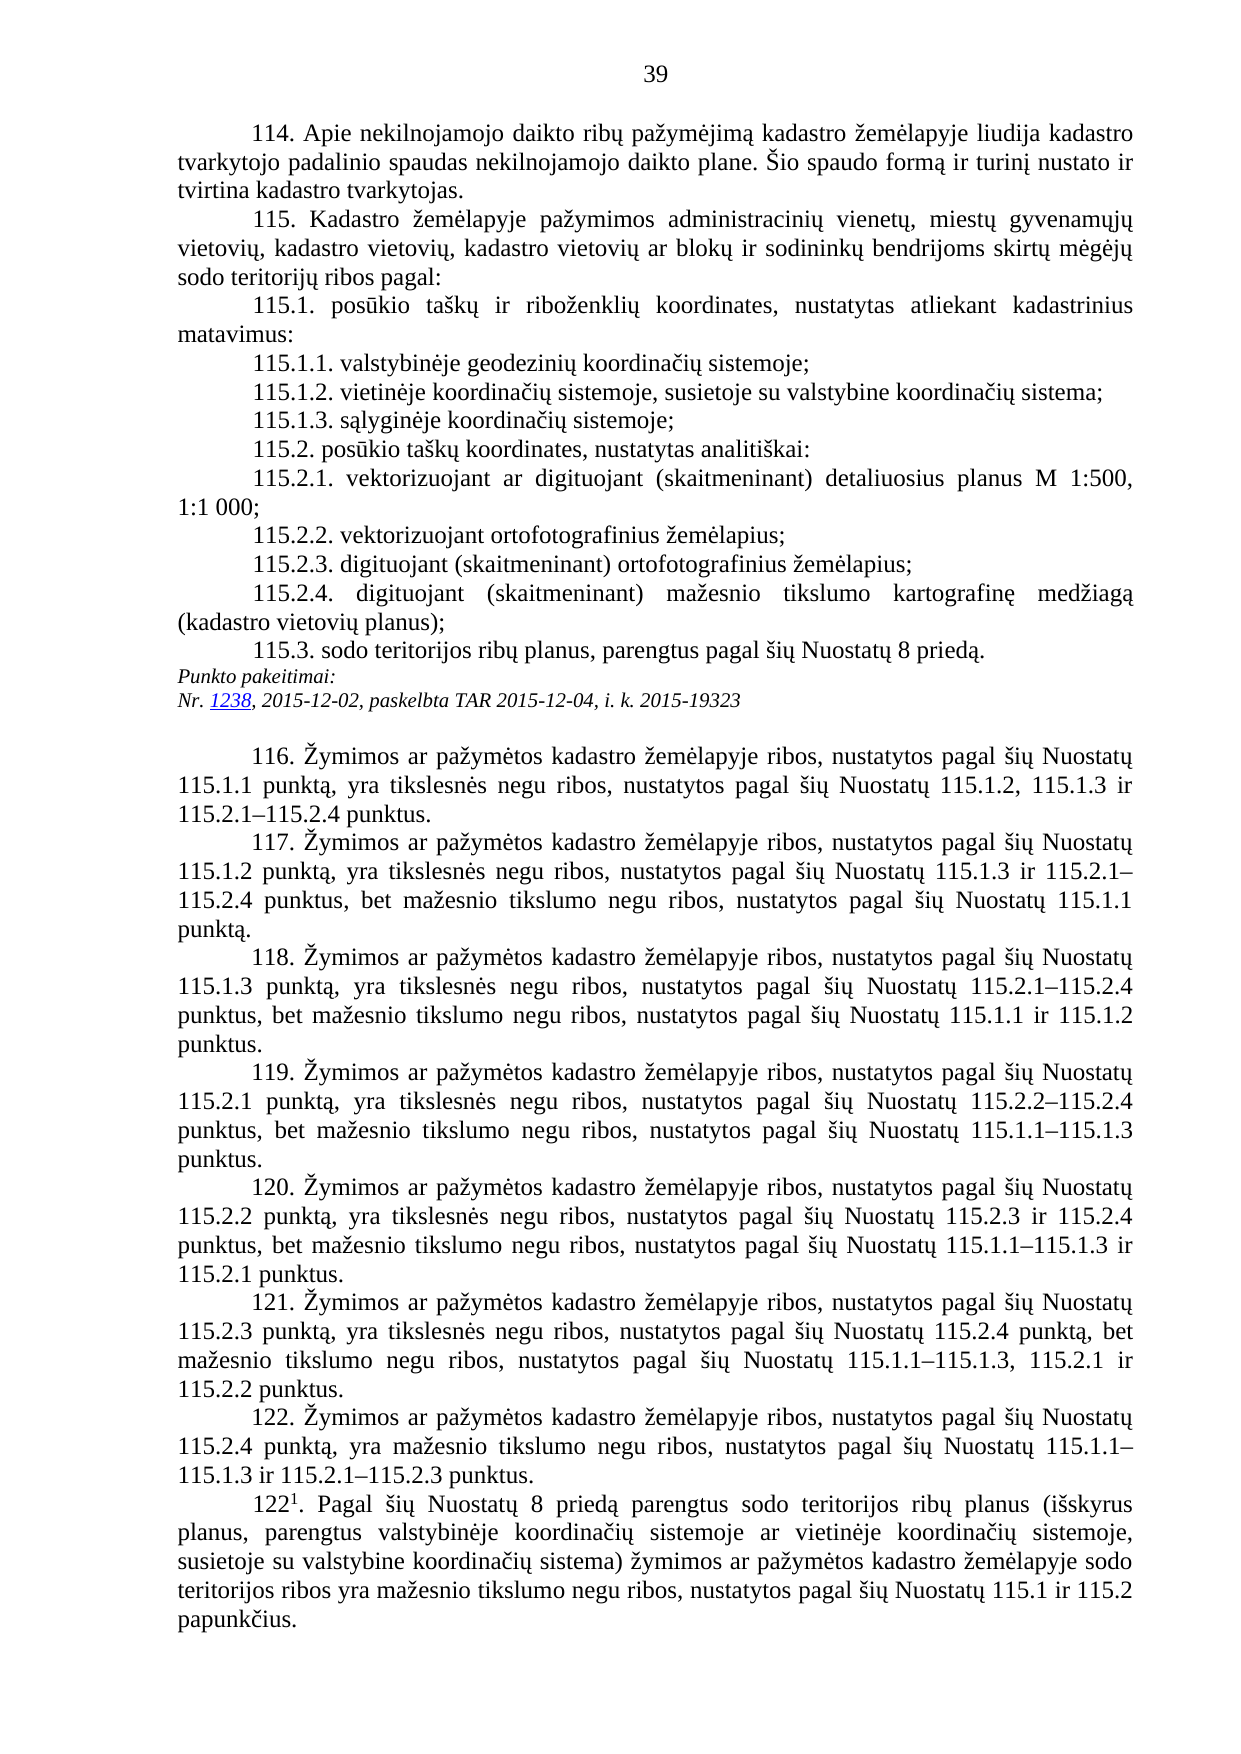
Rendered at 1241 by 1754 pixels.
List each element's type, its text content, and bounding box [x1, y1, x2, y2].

text 115.2.4. digituojant (skaitmeninant) mažesnio tikslumo kartografinę medžiagą (kadastro vietovių planus); [177, 578, 1134, 636]
text 118. Žymimos ar pažymėtos kadastro žemėlapyje ribos, nustatytos pagal šių Nuostatų 115.1.3 punktą, yra tikslesnės negu ribos, nustatytos pagal šių Nuostatų 115.2.1–115.2.4 punktus, bet mažesnio tikslumo negu ribos, nustatytos pagal šių Nuostatų 115.1.1 ir 115.1.2 punktus. [177, 942, 1134, 1057]
text 115.2. posūkio taškų koordinates, nustatytas analitiškai: [177, 434, 1134, 463]
text 117. Žymimos ar pažymėtos kadastro žemėlapyje ribos, nustatytos pagal šių Nuostatų 115.1.2 punktą, yra tikslesnės negu ribos, nustatytos pagal šių Nuostatų 115.1.3 ir 115.2.1–115.2.4 punktus, bet mažesnio tikslumo negu ribos, nustatytos pagal šių Nuostatų 115.1.1 punktą. [177, 827, 1134, 942]
text 1221. Pagal šių Nuostatų 8 priedą parengtus sodo teritorijos ribų planus (išskyrus planus, parengtus valstybinėje koordinačių sistemoje ar vietinėje koordinačių sistemoje, susietoje su valstybine koordinačių sistema) žymimos ar pažymėtos kadastro žemėlapyje sodo teritorijos ribos yra mažesnio tikslumo negu ribos, nustatytos pagal šių Nuostatų 115.1 ir 115.2 papunkčius. [177, 1489, 1134, 1632]
text Nr. 1238, 2015-12-02, paskelbta TAR 2015-12-04, i. k. 2015-19323 [177, 688, 1134, 712]
text 115.1.2. vietinėje koordinačių sistemoje, susietoje su valstybine koordinačių sistema; [177, 377, 1134, 406]
text 116. Žymimos ar pažymėtos kadastro žemėlapyje ribos, nustatytos pagal šių Nuostatų 115.1.1 punktą, yra tikslesnės negu ribos, nustatytos pagal šių Nuostatų 115.1.2, 115.1.3 ir 115.2.1–115.2.4 punktus. [177, 741, 1134, 827]
text 115.1. posūkio taškų ir riboženklių koordinates, nustatytas atliekant kadastrinius matavimus: [177, 291, 1134, 348]
text 115.1.1. valstybinėje geodezinių koordinačių sistemoje; [177, 348, 1134, 377]
text Punkto pakeitimai: [177, 664, 1134, 688]
text 114. Apie nekilnojamojo daikto ribų pažymėjimą kadastro žemėlapyje liudija kadastro tvarkytojo padalinio spaudas nekilnojamojo daikto plane. Šio spaudo formą ir turinį nustato ir tvirtina kadastro tvarkytojas. [177, 118, 1134, 204]
text 119. Žymimos ar pažymėtos kadastro žemėlapyje ribos, nustatytos pagal šių Nuostatų 115.2.1 punktą, yra tikslesnės negu ribos, nustatytos pagal šių Nuostatų 115.2.2–115.2.4 punktus, bet mažesnio tikslumo negu ribos, nustatytos pagal šių Nuostatų 115.1.1–115.1.3 punktus. [177, 1057, 1134, 1172]
text 115. Kadastro žemėlapyje pažymimos administracinių vienetų, miestų gyvenamųjų vietovių, kadastro vietovių, kadastro vietovių ar blokų ir sodininkų bendrijoms skirtų mėgėjų sodo teritorijų ribos pagal: [177, 204, 1134, 291]
text 115.2.2. vektorizuojant ortofotografinius žemėlapius; [177, 521, 1134, 549]
text 122. Žymimos ar pažymėtos kadastro žemėlapyje ribos, nustatytos pagal šių Nuostatų 115.2.4 punktą, yra mažesnio tikslumo negu ribos, nustatytos pagal šių Nuostatų 115.1.1–115.1.3 ir 115.2.1–115.2.3 punktus. [177, 1402, 1134, 1489]
text 115.1.3. sąlyginėje koordinačių sistemoje; [177, 406, 1134, 434]
text 121. Žymimos ar pažymėtos kadastro žemėlapyje ribos, nustatytos pagal šių Nuostatų 115.2.3 punktą, yra tikslesnės negu ribos, nustatytos pagal šių Nuostatų 115.2.4 punktą, bet mažesnio tikslumo negu ribos, nustatytos pagal šių Nuostatų 115.1.1–115.1.3, 115.2.1 ir 115.2.2 punktus. [177, 1287, 1134, 1402]
text 115.2.3. digituojant (skaitmeninant) ortofotografinius žemėlapius; [177, 549, 1134, 578]
text 115.3. sodo teritorijos ribų planus, parengtus pagal šių Nuostatų 8 priedą. [177, 636, 1134, 664]
text 115.2.1. vektorizuojant ar digituojant (skaitmeninant) detaliuosius planus M 1:500, 1:1 000; [177, 463, 1134, 521]
text 120. Žymimos ar pažymėtos kadastro žemėlapyje ribos, nustatytos pagal šių Nuostatų 115.2.2 punktą, yra tikslesnės negu ribos, nustatytos pagal šių Nuostatų 115.2.3 ir 115.2.4 punktus, bet mažesnio tikslumo negu ribos, nustatytos pagal šių Nuostatų 115.1.1–115.1.3 ir 115.2.1 punktus. [177, 1172, 1134, 1287]
